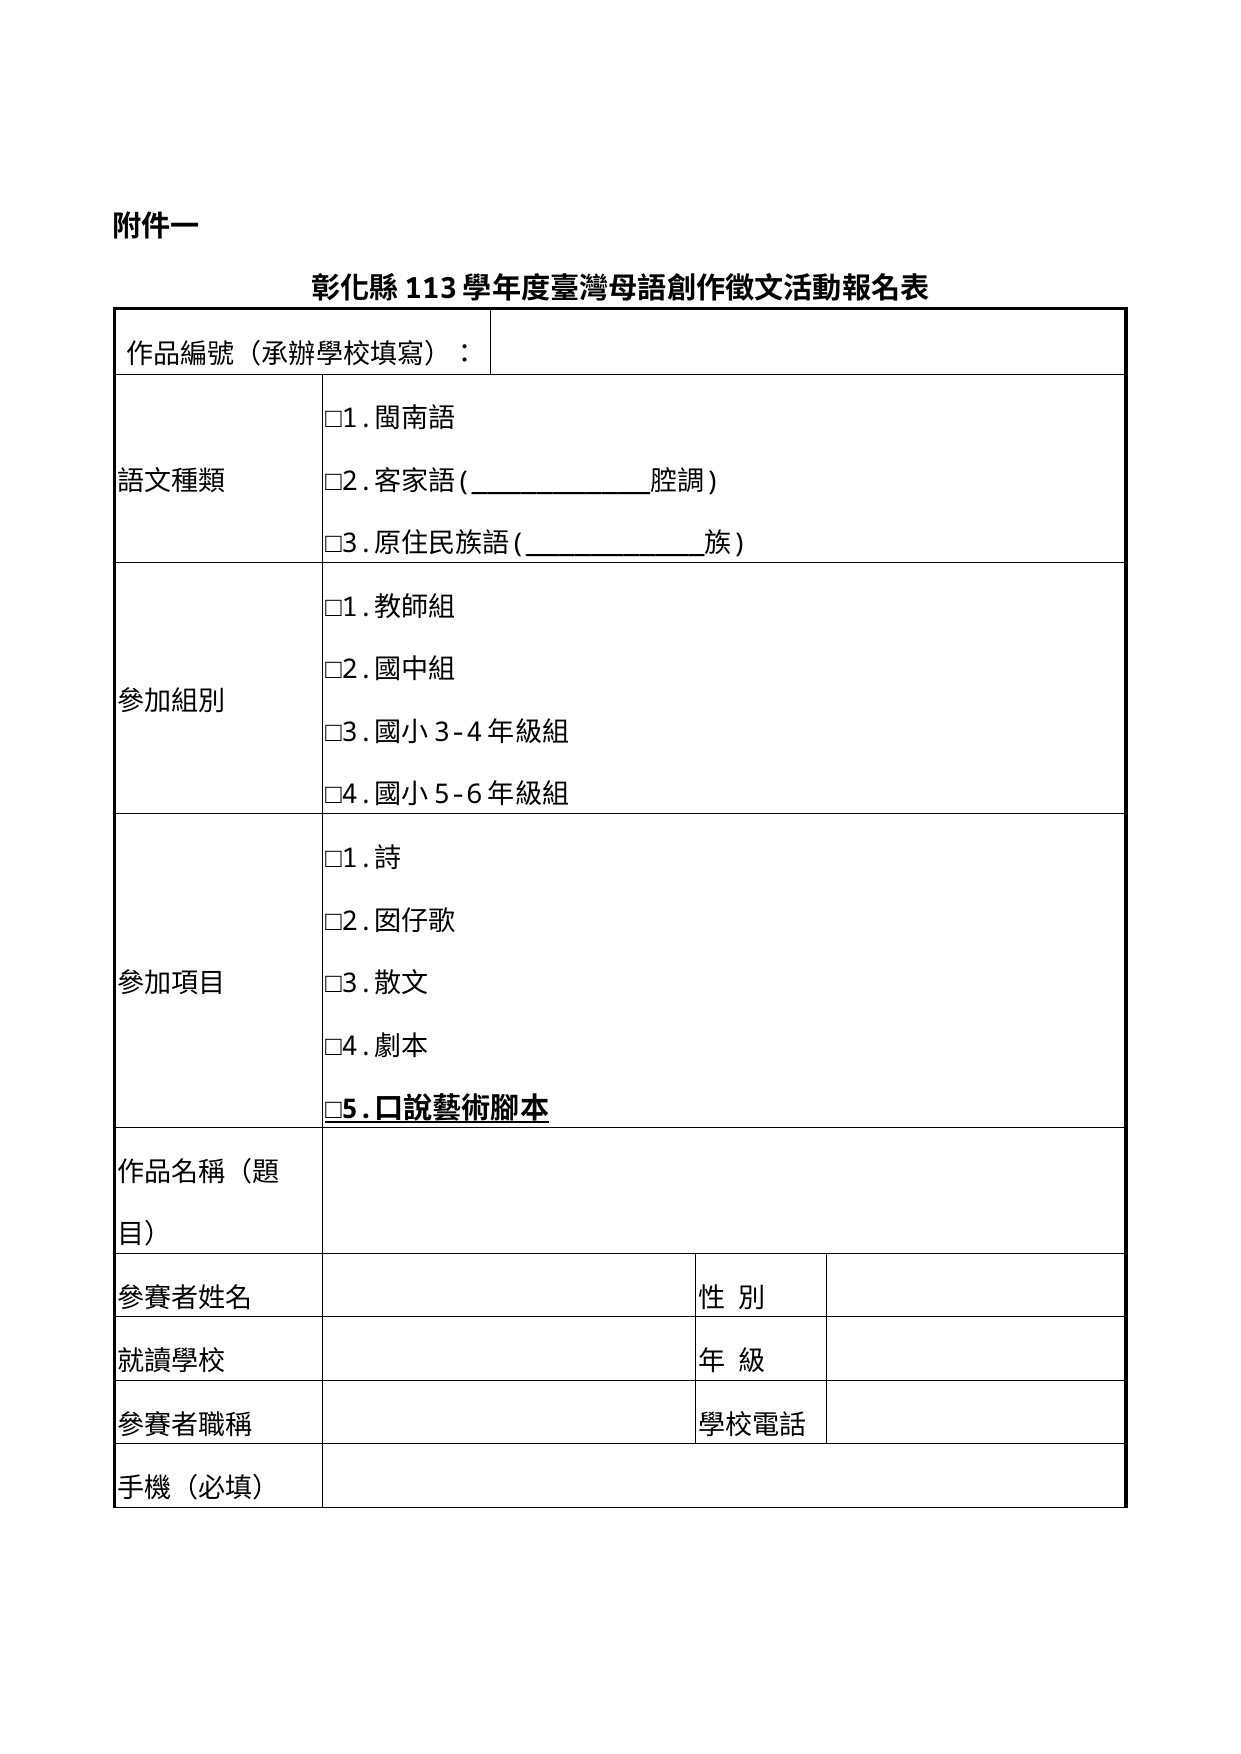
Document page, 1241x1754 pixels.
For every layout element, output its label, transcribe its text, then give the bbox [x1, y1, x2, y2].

text 彰化縣113學年度臺灣母語創作徵文活動報名表 [112, 244, 1128, 307]
table_cell □1.詩 □2.囡仔歌 □3.散文 □4.劇本 □5.口說藝術腳本 [323, 814, 1124, 1127]
table_cell 參賽者職稱 [116, 1381, 322, 1443]
table_cell [827, 1317, 1124, 1380]
table_cell 參加組別 [116, 563, 322, 813]
table_cell 參加項目 [116, 814, 322, 1127]
table_cell [323, 1381, 695, 1443]
table_header [491, 310, 1124, 373]
table_cell [323, 1444, 1124, 1507]
table_cell 手機（必填） [116, 1444, 322, 1507]
table_header 作品編號（承辦學校填寫）： [116, 310, 490, 373]
table_cell [323, 1128, 1124, 1253]
table_cell 性 別 [696, 1254, 826, 1316]
table_cell 參賽者姓名 [116, 1254, 322, 1316]
table_cell 學校電話 [696, 1381, 826, 1443]
table_cell 作品名稱（題目） [116, 1128, 322, 1253]
text 附件一 [112, 182, 1128, 244]
table_cell 語文種類 [116, 375, 322, 562]
table_cell [827, 1254, 1124, 1316]
table_cell [827, 1381, 1124, 1443]
table_cell □1.教師組 □2.國中組 □3.國小3-4年級組 □4.國小5-6年級組 [323, 563, 1124, 813]
table_cell 年 級 [696, 1317, 826, 1380]
table_cell [323, 1254, 695, 1316]
table_cell □1.閩南語 □2.客家語(___________腔調) □3.原住民族語(___________族) [323, 375, 1124, 562]
table_cell 就讀學校 [116, 1317, 322, 1380]
table_cell [323, 1317, 695, 1380]
